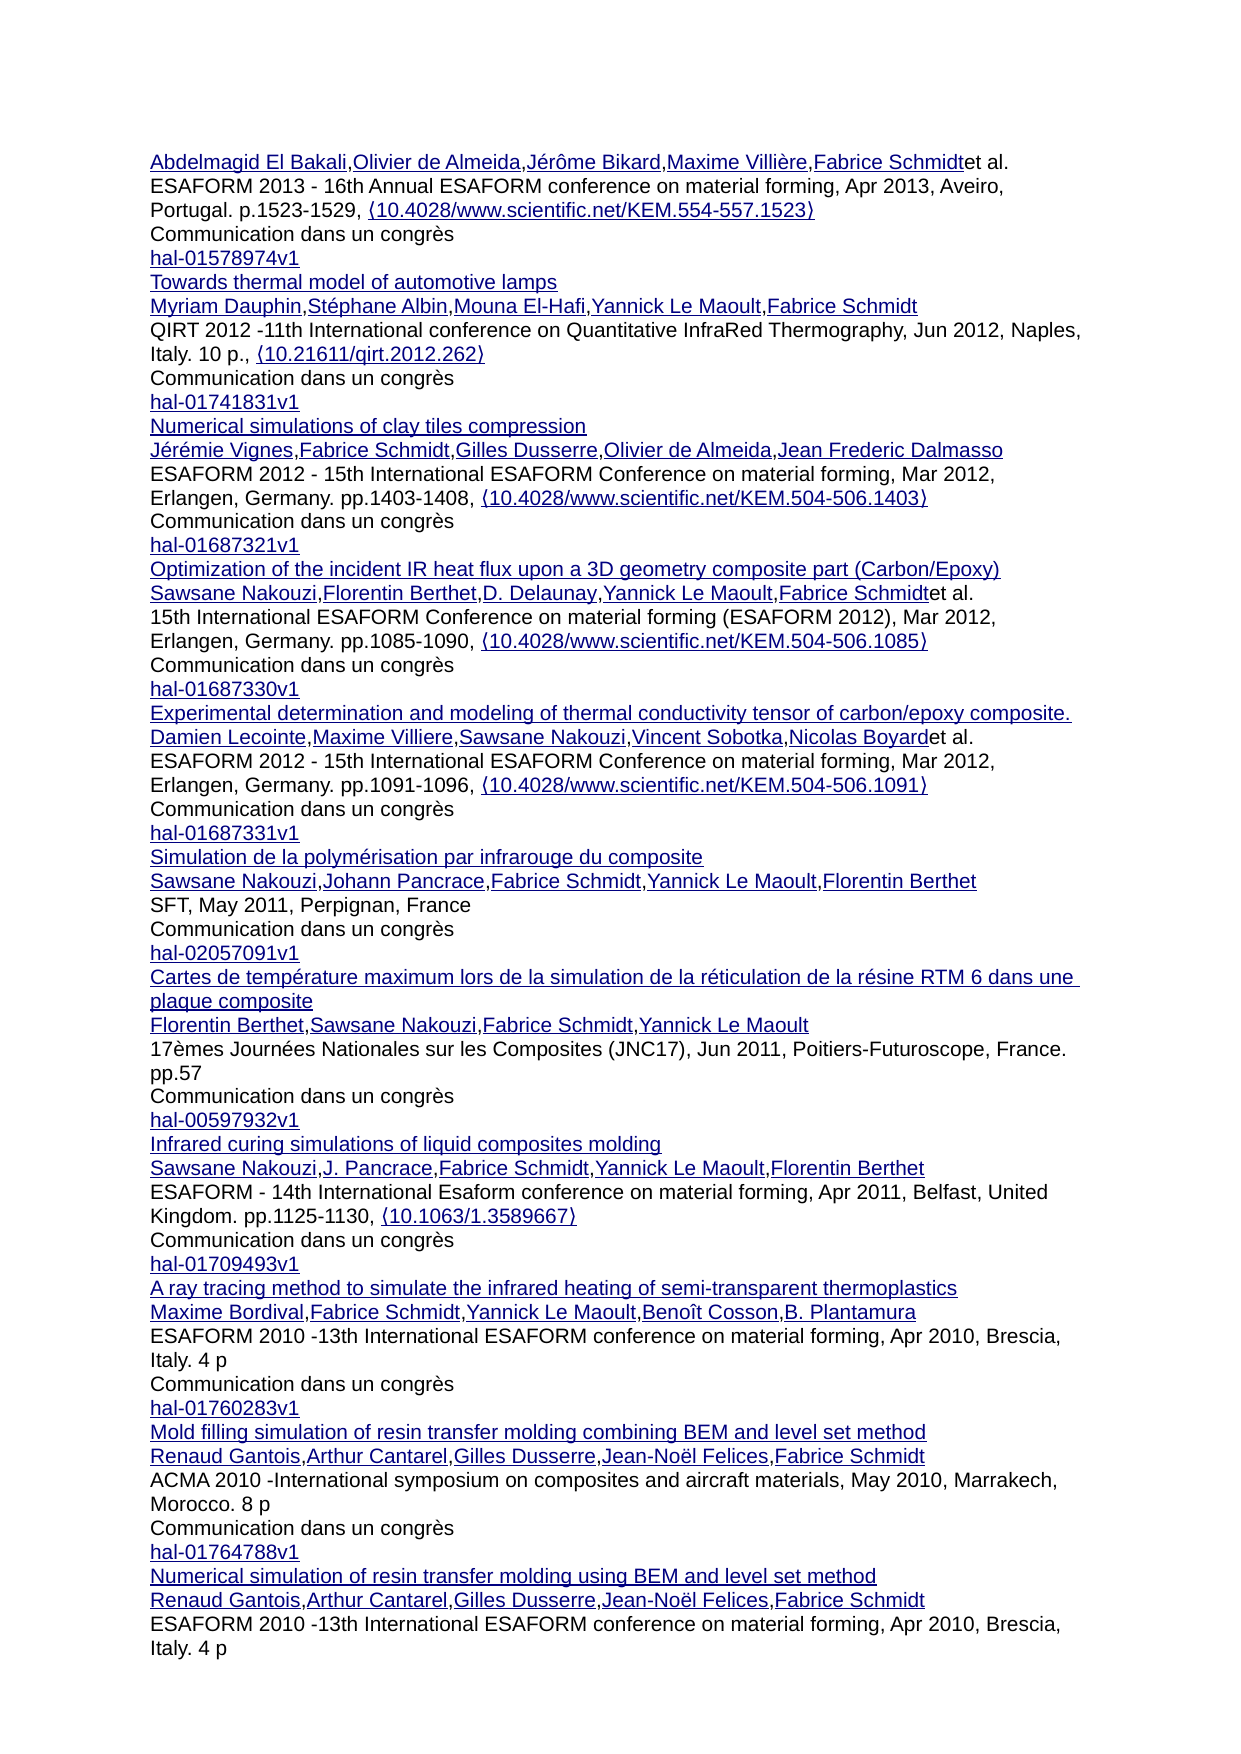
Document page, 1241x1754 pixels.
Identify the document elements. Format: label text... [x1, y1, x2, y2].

table_cell Numerical simulations of clay tiles compression Jérémie Vignes,Fabrice Schmidt,Gilles Dusserre,Olivier de Almeida,Jean Frederic Dalmasso ESAFORM 2012 - 15th International ESAFORM Conference on material forming, Mar 2012, Erlangen, Germany. pp.1403-1408, ⟨10.4028/www.scientific.net/KEM.504-506.1403⟩ Communication dans un congrès hal-01687321v1 [150, 414, 1090, 557]
table_cell Simulation de la polymérisation par infrarouge du composite Sawsane Nakouzi,Johann Pancrace,Fabrice Schmidt,Yannick Le Maoult,Florentin Berthet SFT, May 2011, Perpignan, France Communication dans un congrès hal-02057091v1 [150, 845, 1090, 964]
table_cell A ray tracing method to simulate the infrared heating of semi-transparent thermoplastics Maxime Bordival,Fabrice Schmidt,Yannick Le Maoult,Benoît Cosson,B. Plantamura ESAFORM 2010 -13th International ESAFORM conference on material forming, Apr 2010, Brescia, Italy. 4 p Communication dans un congrès hal-01760283v1 [150, 1276, 1090, 1420]
table_cell Experimental determination and modeling of thermal conductivity tensor of carbon/epoxy composite. Damien Lecointe,Maxime Villiere,Sawsane Nakouzi,Vincent Sobotka,Nicolas Boyardet al. ESAFORM 2012 - 15th International ESAFORM Conference on material forming, Mar 2012, Erlangen, Germany. pp.1091-1096, ⟨10.4028/www.scientific.net/KEM.504-506.1091⟩ Communication dans un congrès hal-01687331v1 [150, 701, 1090, 845]
table_cell Optimization of the incident IR heat flux upon a 3D geometry composite part (Carbon/Epoxy) Sawsane Nakouzi,Florentin Berthet,D. Delaunay,Yannick Le Maoult,Fabrice Schmidtet al. 15th International ESAFORM Conference on material forming (ESAFORM 2012), Mar 2012, Erlangen, Germany. pp.1085-1090, ⟨10.4028/www.scientific.net/KEM.504-506.1085⟩ Communication dans un congrès hal-01687330v1 [150, 557, 1090, 701]
table_cell Infrared curing simulations of liquid composites molding Sawsane Nakouzi,J. Pancrace,Fabrice Schmidt,Yannick Le Maoult,Florentin Berthet ESAFORM - 14th International Esaform conference on material forming, Apr 2011, Belfast, United Kingdom. pp.1125-1130, ⟨10.1063/1.3589667⟩ Communication dans un congrès hal-01709493v1 [150, 1132, 1090, 1276]
table_cell Abdelmagid El Bakali,Olivier de Almeida,Jérôme Bikard,Maxime Villière,Fabrice Schmidtet al. ESAFORM 2013 - 16th Annual ESAFORM conference on material forming, Apr 2013, Aveiro, Portugal. p.1523-1529, ⟨10.4028/www.scientific.net/KEM.554-557.1523⟩ Communication dans un congrès hal-01578974v1 [150, 150, 1090, 270]
table_cell Mold filling simulation of resin transfer molding combining BEM and level set method Renaud Gantois,Arthur Cantarel,Gilles Dusserre,Jean-Noël Felices,Fabrice Schmidt ACMA 2010 -International symposium on composites and aircraft materials, May 2010, Marrakech, Morocco. 8 p Communication dans un congrès hal-01764788v1 [150, 1420, 1090, 1563]
table_cell Numerical simulation of resin transfer molding using BEM and level set method Renaud Gantois,Arthur Cantarel,Gilles Dusserre,Jean-Noël Felices,Fabrice Schmidt ESAFORM 2010 -13th International ESAFORM conference on material forming, Apr 2010, Brescia, Italy. 4 p [150, 1564, 1090, 1659]
table_cell Towards thermal model of automotive lamps Myriam Dauphin,Stéphane Albin,Mouna El-Hafi,Yannick Le Maoult,Fabrice Schmidt QIRT 2012 -11th International conference on Quantitative InfraRed Thermography, Jun 2012, Naples, Italy. 10 p., ⟨10.21611/qirt.2012.262⟩ Communication dans un congrès hal-01741831v1 [150, 270, 1090, 413]
table_cell Cartes de température maximum lors de la simulation de la réticulation de la résine RTM 6 dans une plaque composite Florentin Berthet,Sawsane Nakouzi,Fabrice Schmidt,Yannick Le Maoult 17èmes Journées Nationales sur les Composites (JNC17), Jun 2011, Poitiers-Futuroscope, France. pp.57 Communication dans un congrès hal-00597932v1 [150, 965, 1090, 1132]
